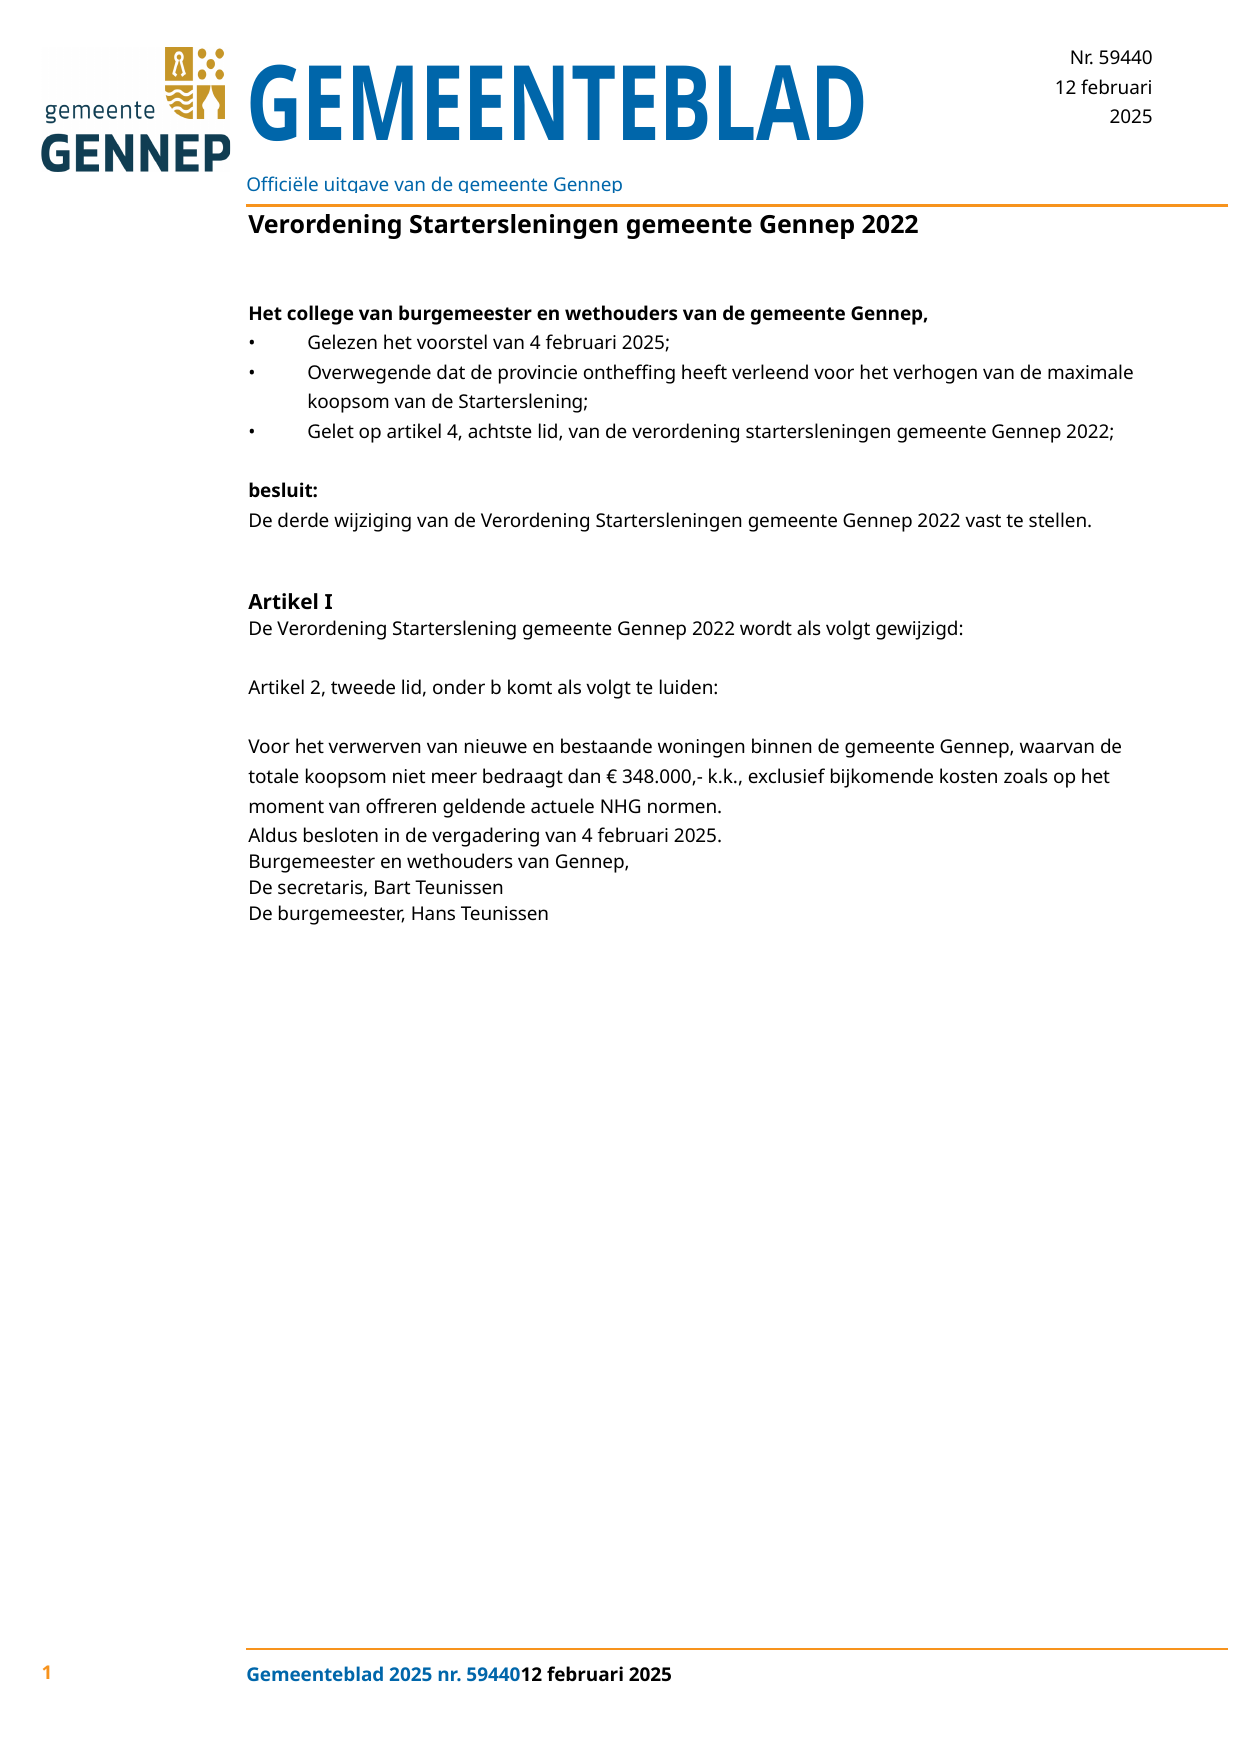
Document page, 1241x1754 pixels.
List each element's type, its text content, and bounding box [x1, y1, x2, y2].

text Artikel 2, tweede lid, onder b komt als volgt te luiden: [248, 674, 1152, 700]
text Verordening Startersleningen gemeente Gennep 2022 [248, 207, 1152, 241]
text De burgemeester, Hans Teunissen [248, 900, 1152, 925]
text De Verordening Starterslening gemeente Gennep 2022 wordt als volgt gewijzigd: [248, 615, 1152, 641]
text De derde wijziging van de Verordening Startersleningen gemeente Gennep 2022 vast te stellen. [248, 507, 1152, 533]
text Het college van burgemeester en wethouders van de gemeente Gennep, [248, 300, 1152, 326]
text Burgemeester en wethouders van Gennep, [248, 848, 1152, 874]
text besluit: [248, 477, 1152, 503]
list Gelezen het voorstel van 4 februari 2025; [248, 329, 1152, 355]
picture [41, 47, 231, 172]
list Overwegende dat de provincie ontheffing heeft verleend voor het verhogen van de maximale koopsom van de Starterslening; [248, 359, 1152, 414]
text Aldus besloten in de vergadering van 4 februari 2025. [248, 822, 1152, 848]
text De secretaris, Bart Teunissen [248, 874, 1152, 900]
text Artikel I [248, 587, 1152, 615]
text Voor het verwerven van nieuwe en bestaande woningen binnen de gemeente Gennep, waarvan de totale koopsom niet meer bedraagt dan € 348.000,- k.k., exclusief bijkomende kosten zoals op het moment van offreren geldende actuele NHG normen. [248, 734, 1152, 819]
list Gelet op artikel 4, achtste lid, van de verordening startersleningen gemeente Gennep 2022; [248, 418, 1152, 444]
